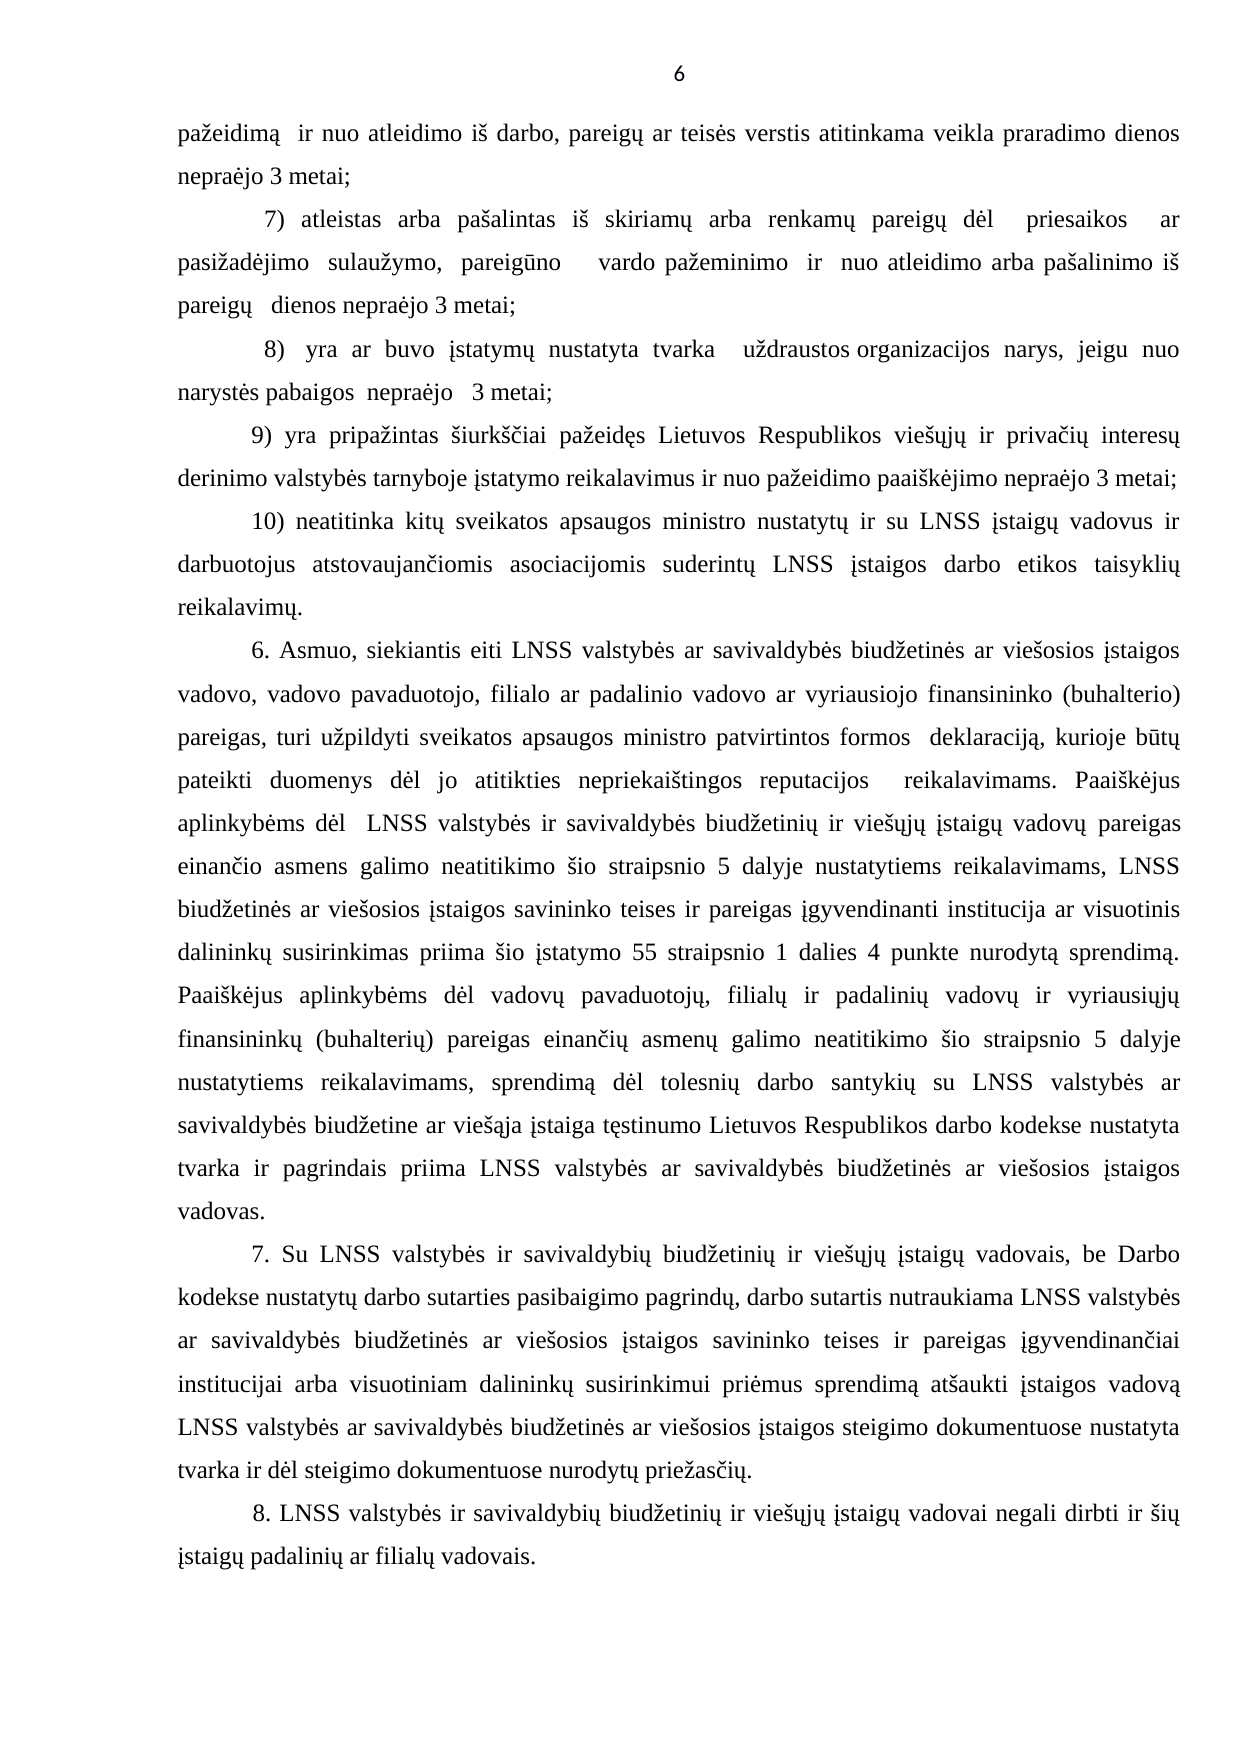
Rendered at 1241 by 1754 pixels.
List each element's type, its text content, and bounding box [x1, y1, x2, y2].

text pažeidimą ir nuo atleidimo iš darbo, pareigų ar teisės verstis atitinkama veikla praradimo dienos nepraėjo 3 metai; [177, 118, 1181, 190]
text 7. Su LNSS valstybės ir savivaldybių biudžetinių ir viešųjų įstaigų vadovais, be Darbo kodekse nustatytų darbo sutarties pasibaigimo pagrindų, darbo sutartis nutraukiama LNSS valstybės ar savivaldybės biudžetinės ar viešosios įstaigos savininko teises ir pareigas įgyvendinančiai institucijai arba visuotiniam dalininkų susirinkimui priėmus sprendimą atšaukti įstaigos vadovą LNSS valstybės ar savivaldybės biudžetinės ar viešosios įstaigos steigimo dokumentuose nustatyta tvarka ir dėl steigimo dokumentuose nurodytų priežasčių. [177, 1239, 1181, 1484]
text 7) atleistas arba pašalintas iš skiriamų arba renkamų pareigų dėl priesaikos ar pasižadėjimo sulaužymo, pareigūno vardo pažeminimo ir nuo atleidimo arba pašalinimo iš pareigų dienos nepraėjo 3 metai; [177, 204, 1181, 319]
text 9) yra pripažintas šiurkščiai pažeidęs Lietuvos Respublikos viešųjų ir privačių interesų derinimo valstybės tarnyboje įstatymo reikalavimus ir nuo pažeidimo paaiškėjimo nepraėjo 3 metai; [177, 420, 1181, 492]
text 10) neatitinka kitų sveikatos apsaugos ministro nustatytų ir su LNSS įstaigų vadovus ir darbuotojus atstovaujančiomis asociacijomis suderintų LNSS įstaigos darbo etikos taisyklių reikalavimų. [177, 506, 1181, 621]
text 8) yra ar buvo įstatymų nustatyta tvarka uždraustos organizacijos narys, jeigu nuo narystės pabaigos nepraėjo 3 metai; [177, 334, 1181, 406]
text 6. Asmuo, siekiantis eiti LNSS valstybės ar savivaldybės biudžetinės ar viešosios įstaigos vadovo, vadovo pavaduotojo, filialo ar padalinio vadovo ar vyriausiojo finansininko (buhalterio) pareigas, turi užpildyti sveikatos apsaugos ministro patvirtintos formos deklaraciją, kurioje būtų pateikti duomenys dėl jo atitikties nepriekaištingos reputacijos reikalavimams. Paaiškėjus aplinkybėms dėl LNSS valstybės ir savivaldybės biudžetinių ir viešųjų įstaigų vadovų pareigas einančio asmens galimo neatitikimo šio straipsnio 5 dalyje nustatytiems reikalavimams, LNSS biudžetinės ar viešosios įstaigos savininko teises ir pareigas įgyvendinanti institucija ar visuotinis dalininkų susirinkimas priima šio įstatymo 55 straipsnio 1 dalies 4 punkte nurodytą sprendimą. Paaiškėjus aplinkybėms dėl vadovų pavaduotojų, filialų ir padalinių vadovų ir vyriausiųjų finansininkų (buhalterių) pareigas einančių asmenų galimo neatitikimo šio straipsnio 5 dalyje nustatytiems reikalavimams, sprendimą dėl tolesnių darbo santykių su LNSS valstybės ar savivaldybės biudžetine ar viešąja įstaiga tęstinumo Lietuvos Respublikos darbo kodekse nustatyta tvarka ir pagrindais priima LNSS valstybės ar savivaldybės biudžetinės ar viešosios įstaigos vadovas. [177, 636, 1181, 1225]
text 8. LNSS valstybės ir savivaldybių biudžetinių ir viešųjų įstaigų vadovai negali dirbti ir šių įstaigų padalinių ar filialų vadovais. [177, 1498, 1181, 1570]
